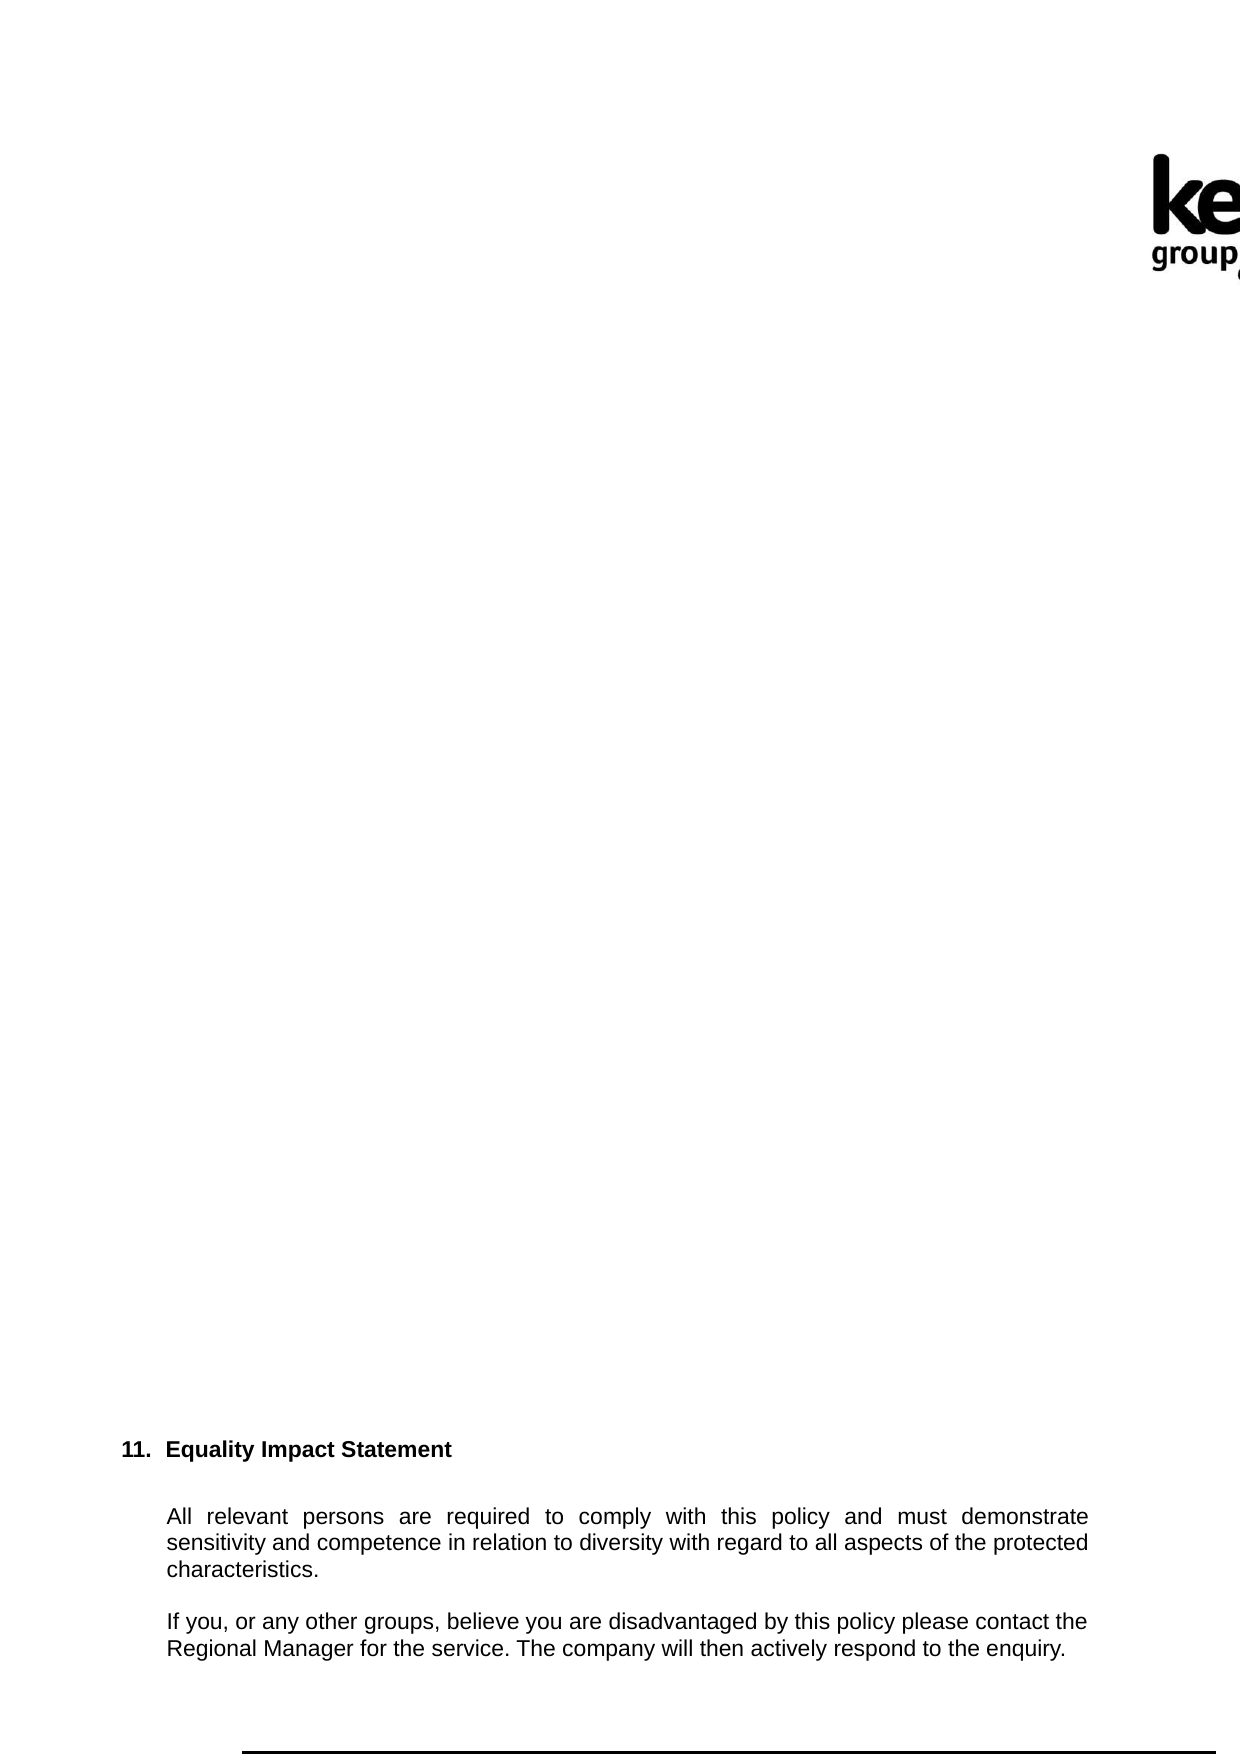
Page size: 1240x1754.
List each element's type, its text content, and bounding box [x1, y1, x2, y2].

text All relevant persons are required to comply with this policy and must demonstrate sensitivity and competence in relation to diversity with regard to all aspects of the protected characteristics. [166, 1503, 1090, 1582]
text If you, or any other groups, believe you are disadvantaged by this policy please contact the Regional Manager for the service. The company will then actively respond to the enquiry. [166, 1608, 1091, 1661]
subtitle Equality Impact Statement [121, 1436, 1091, 1463]
